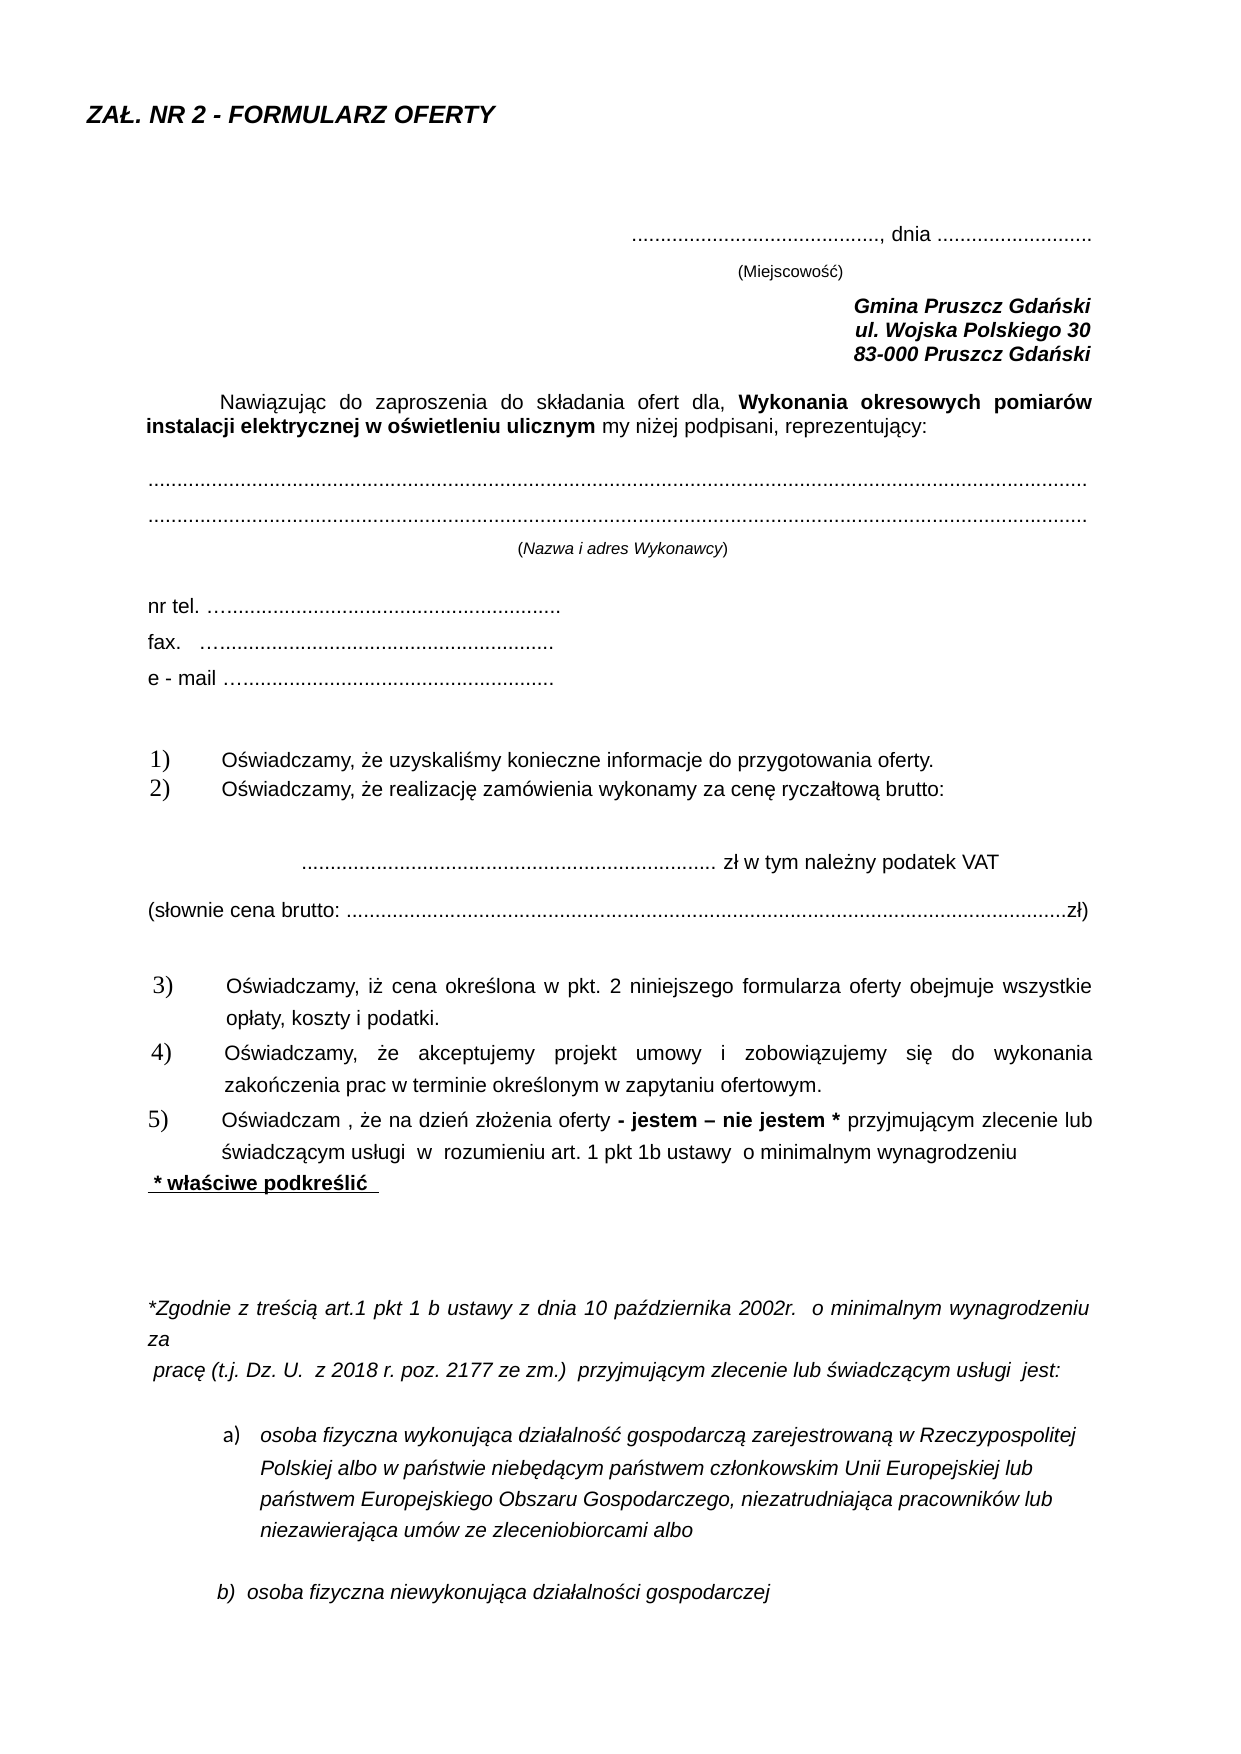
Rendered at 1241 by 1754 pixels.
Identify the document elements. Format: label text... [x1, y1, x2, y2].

text ul. Wojska Polskiego 30 [162, 318, 1093, 342]
text Gmina Pruszcz Gdański [162, 294, 1093, 318]
text ........................................................................ zł w tym należny podatek VAT [221, 850, 1093, 874]
text ..........................................., dnia ........................... [148, 222, 1093, 246]
text Nawiązując do zaproszenia do składania ofert dla, Wykonania okresowych pomiarów instalacji elektrycznej w oświetleniu ulicznym my niżej podpisani, reprezentujący: [146, 390, 1093, 438]
text (słownie cena brutto: .............................................................................................................................zł) [148, 898, 1093, 922]
table_header ZAŁ. NR 2 - FORMULARZ OFERTY [87, 100, 1153, 179]
text * właściwe podkreślić [148, 1171, 1093, 1195]
text (Nazwa i adres Wykonawcy) [148, 538, 1093, 558]
text e - mail …...................................................... [148, 666, 1093, 689]
list Oświadczam , że na dzień złożenia oferty - jestem – nie jestem * przyjmującym zlecenie lub świadczącym usługi w rozumieniu art. 1 pkt 1b ustawy o minimalnym wynagrodzeniu [148, 1104, 1093, 1164]
text (Miejscowość) [148, 258, 1093, 282]
list Oświadczamy, że realizację zamówienia wykonamy za cenę ryczałtową brutto: [148, 773, 1093, 802]
text *Zgodnie z treścią art.1 pkt 1 b ustawy z dnia 10 października 2002r. o minimalnym wynagrodzeniu za [148, 1296, 1093, 1351]
list Oświadczamy, iż cena określona w pkt. 2 niniejszego formularza oferty obejmuje wszystkie opłaty, koszty i podatki. [152, 970, 1093, 1030]
list osoba fizyczna wykonująca działalność gospodarczą zarejestrowaną w Rzeczypospolitej Polskiej albo w państwie niebędącym państwem członkowskim Unii Europejskiej lub państwem Europejskiego Obszaru Gospodarczego, niezatrudniająca pracowników lub niezawierająca umów ze zleceniobiorcami albo [223, 1420, 1093, 1542]
text pracę (t.j. Dz. U. z 2018 r. poz. 2177 ze zm.) przyjmującym zlecenie lub świadczącym usługi jest: [148, 1358, 1093, 1382]
text fax. ….......................................................... [148, 629, 1093, 653]
text ................................................................................................................................................................... [148, 467, 1093, 491]
text b) osoba fizyczna niewykonująca działalności gospodarczej [148, 1580, 1093, 1604]
text nr tel. ….......................................................... [148, 594, 1093, 618]
list Oświadczamy, że uzyskaliśmy konieczne informacje do przygotowania oferty. [148, 744, 1093, 773]
text 83-000 Pruszcz Gdański [162, 342, 1093, 366]
text ................................................................................................................................................................... [148, 503, 1093, 527]
list Oświadczamy, że akceptujemy projekt umowy i zobowiązujemy się do wykonania zakończenia prac w terminie określonym w zapytaniu ofertowym. [151, 1037, 1093, 1097]
